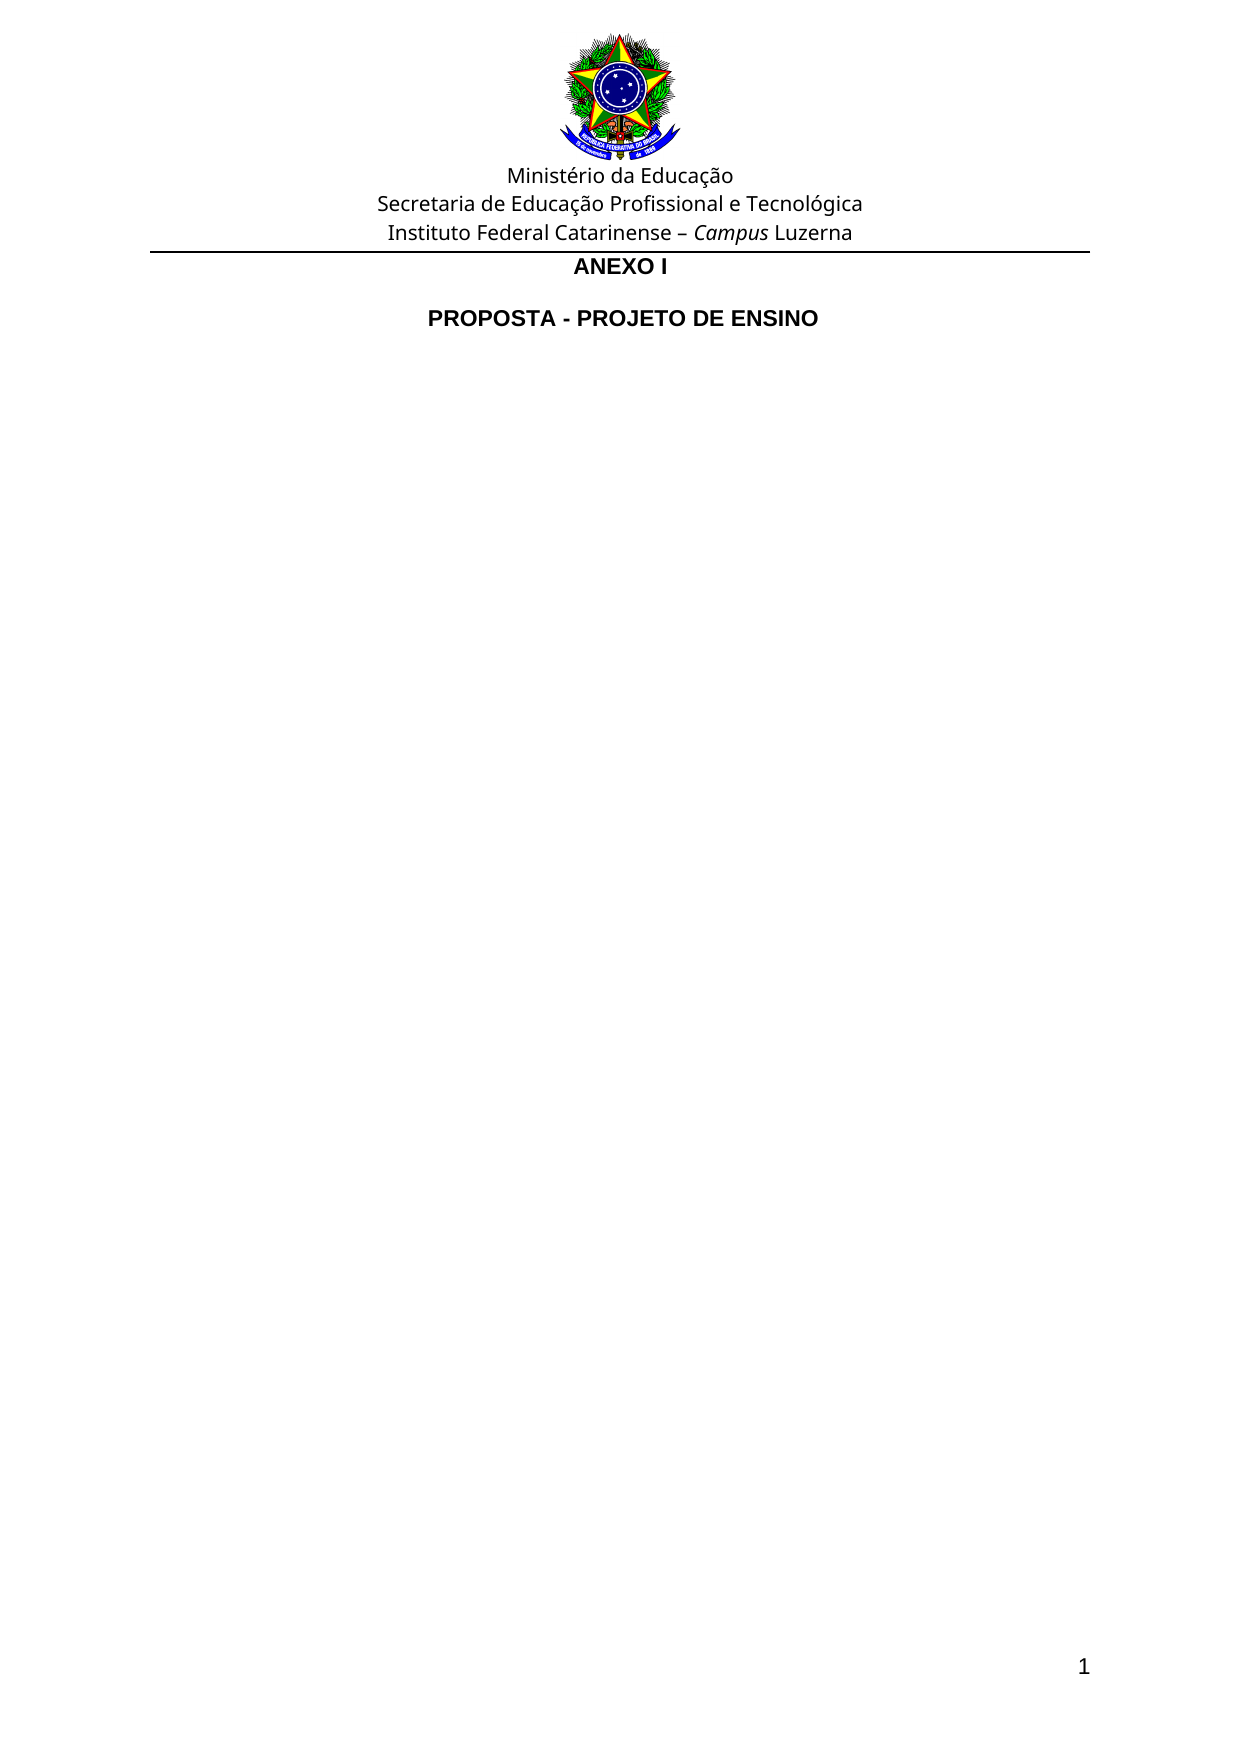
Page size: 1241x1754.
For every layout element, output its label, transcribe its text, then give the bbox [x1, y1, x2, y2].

text ANEXO I [150, 253, 1090, 279]
picture [560, 32, 681, 162]
text PROPOSTA - PROJETO DE ENSINO [150, 305, 1090, 332]
